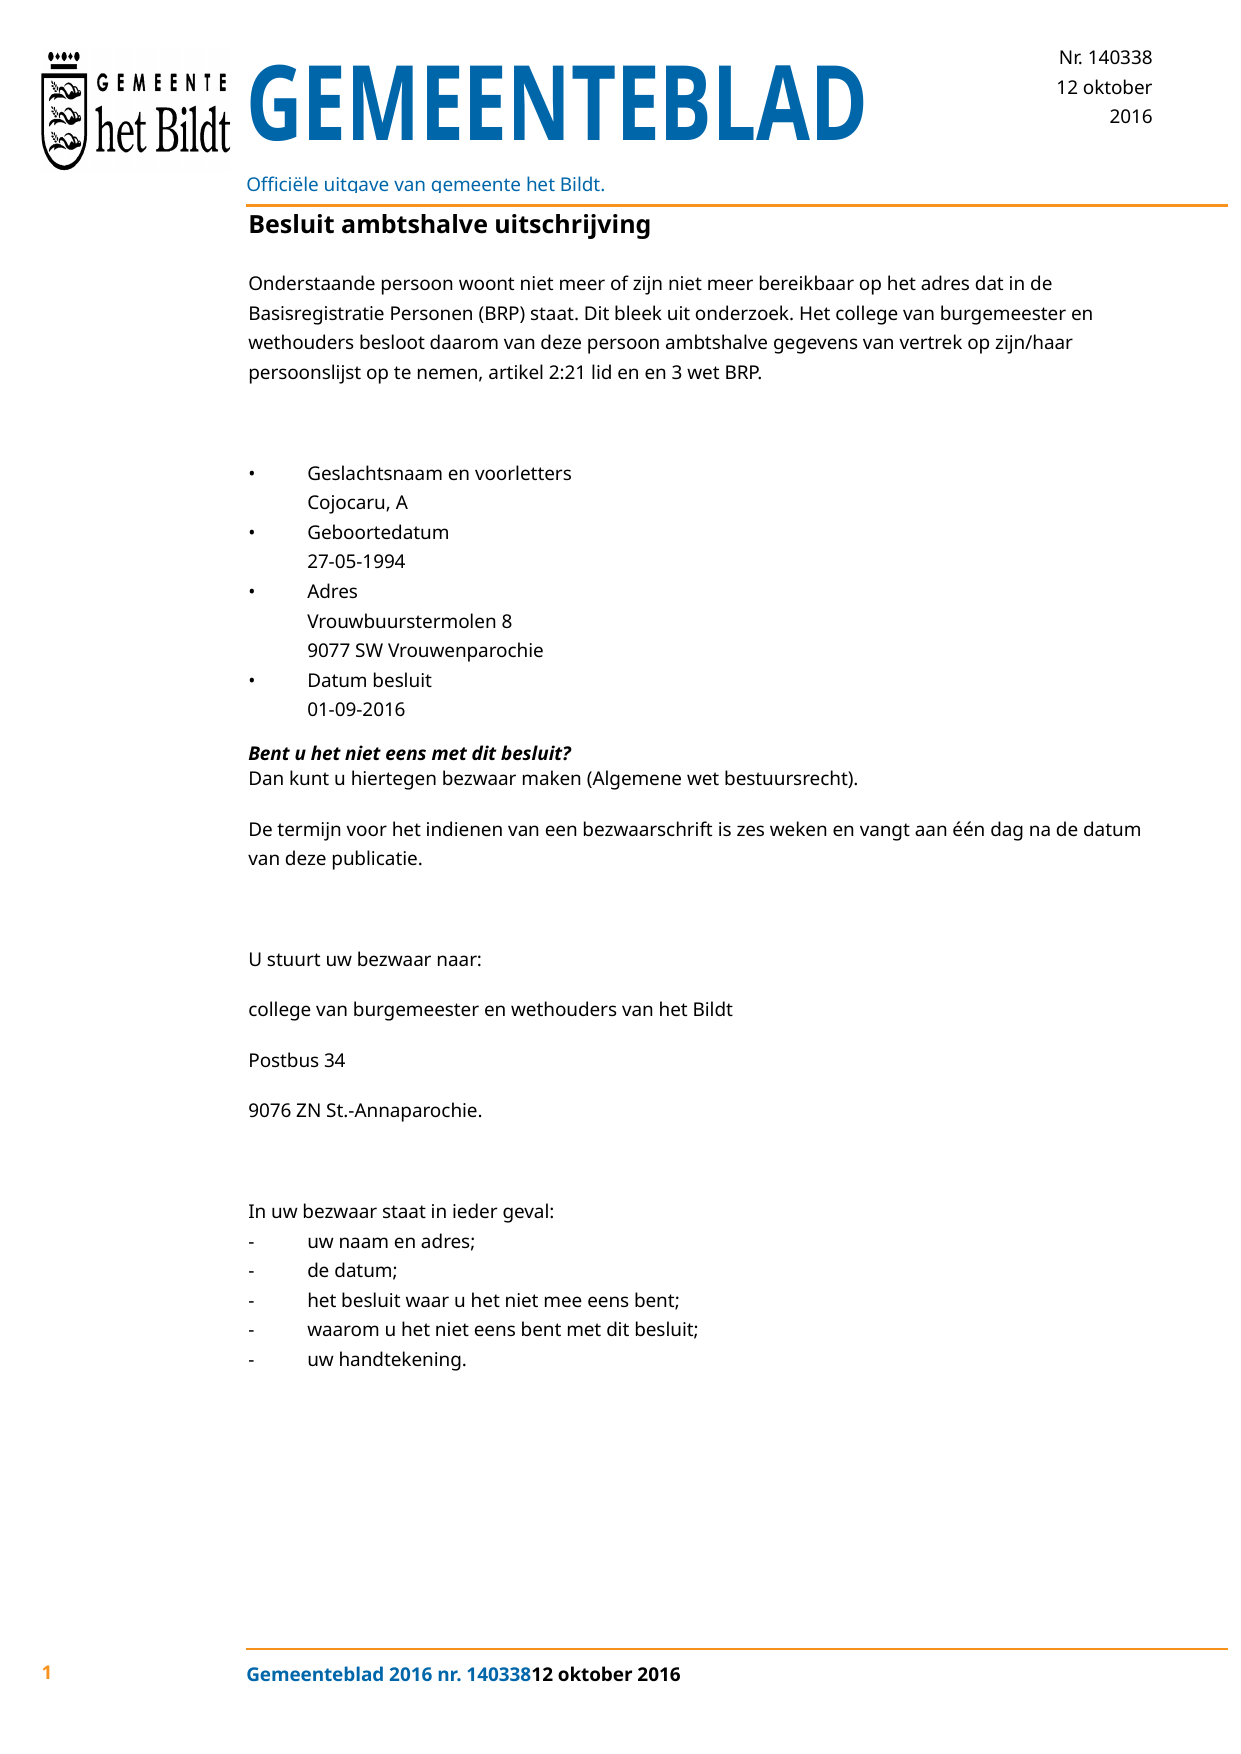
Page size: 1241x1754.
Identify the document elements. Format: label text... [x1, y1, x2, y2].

text Bent u het niet eens met dit besluit? [248, 740, 1152, 765]
list de datum; [248, 1257, 1152, 1283]
text De termijn voor het indienen van een bezwaarschrift is zes weken en vangt aan één dag na de datum van deze publicatie. [248, 816, 1152, 871]
text U stuurt uw bezwaar naar: [248, 946, 1152, 972]
picture [41, 47, 231, 172]
list 01-09-2016 [248, 697, 1152, 722]
text 9076 ZN St.-Annaparochie. [248, 1097, 1152, 1123]
list waarom u het niet eens bent met dit besluit; [248, 1317, 1152, 1342]
list het besluit waar u het niet mee eens bent; [248, 1287, 1152, 1313]
text Onderstaande persoon woont niet meer of zijn niet meer bereikbaar op het adres dat in de Basisregistratie Personen (BRP) staat. Dit bleek uit onderzoek. Het college van burgemeester en wethouders besloot daarom van deze persoon ambtshalve gegevens van vertrek op zijn/haar persoonslijst op te nemen, artikel 2:21 lid en en 3 wet BRP. [248, 270, 1152, 385]
list 9077 SW Vrouwenparochie [248, 637, 1152, 663]
list uw handtekening. [248, 1346, 1152, 1372]
list Geboortedatum [248, 519, 1152, 545]
list Datum besluit [248, 667, 1152, 693]
text In uw bezwaar staat in ieder geval: [248, 1198, 1152, 1224]
list Cojocaru, A [248, 489, 1152, 515]
list Adres [248, 578, 1152, 604]
list Vrouwbuurstermolen 8 [248, 608, 1152, 633]
text Postbus 34 [248, 1047, 1152, 1073]
text college van burgemeester en wethouders van het Bildt [248, 997, 1152, 1022]
list 27-05-1994 [248, 549, 1152, 574]
list uw naam en adres; [248, 1228, 1152, 1254]
list Geslachtsnaam en voorletters [248, 460, 1152, 486]
text Besluit ambtshalve uitschrijving [248, 207, 1152, 241]
text Dan kunt u hiertegen bezwaar maken (Algemene wet bestuursrecht). [248, 765, 1152, 791]
